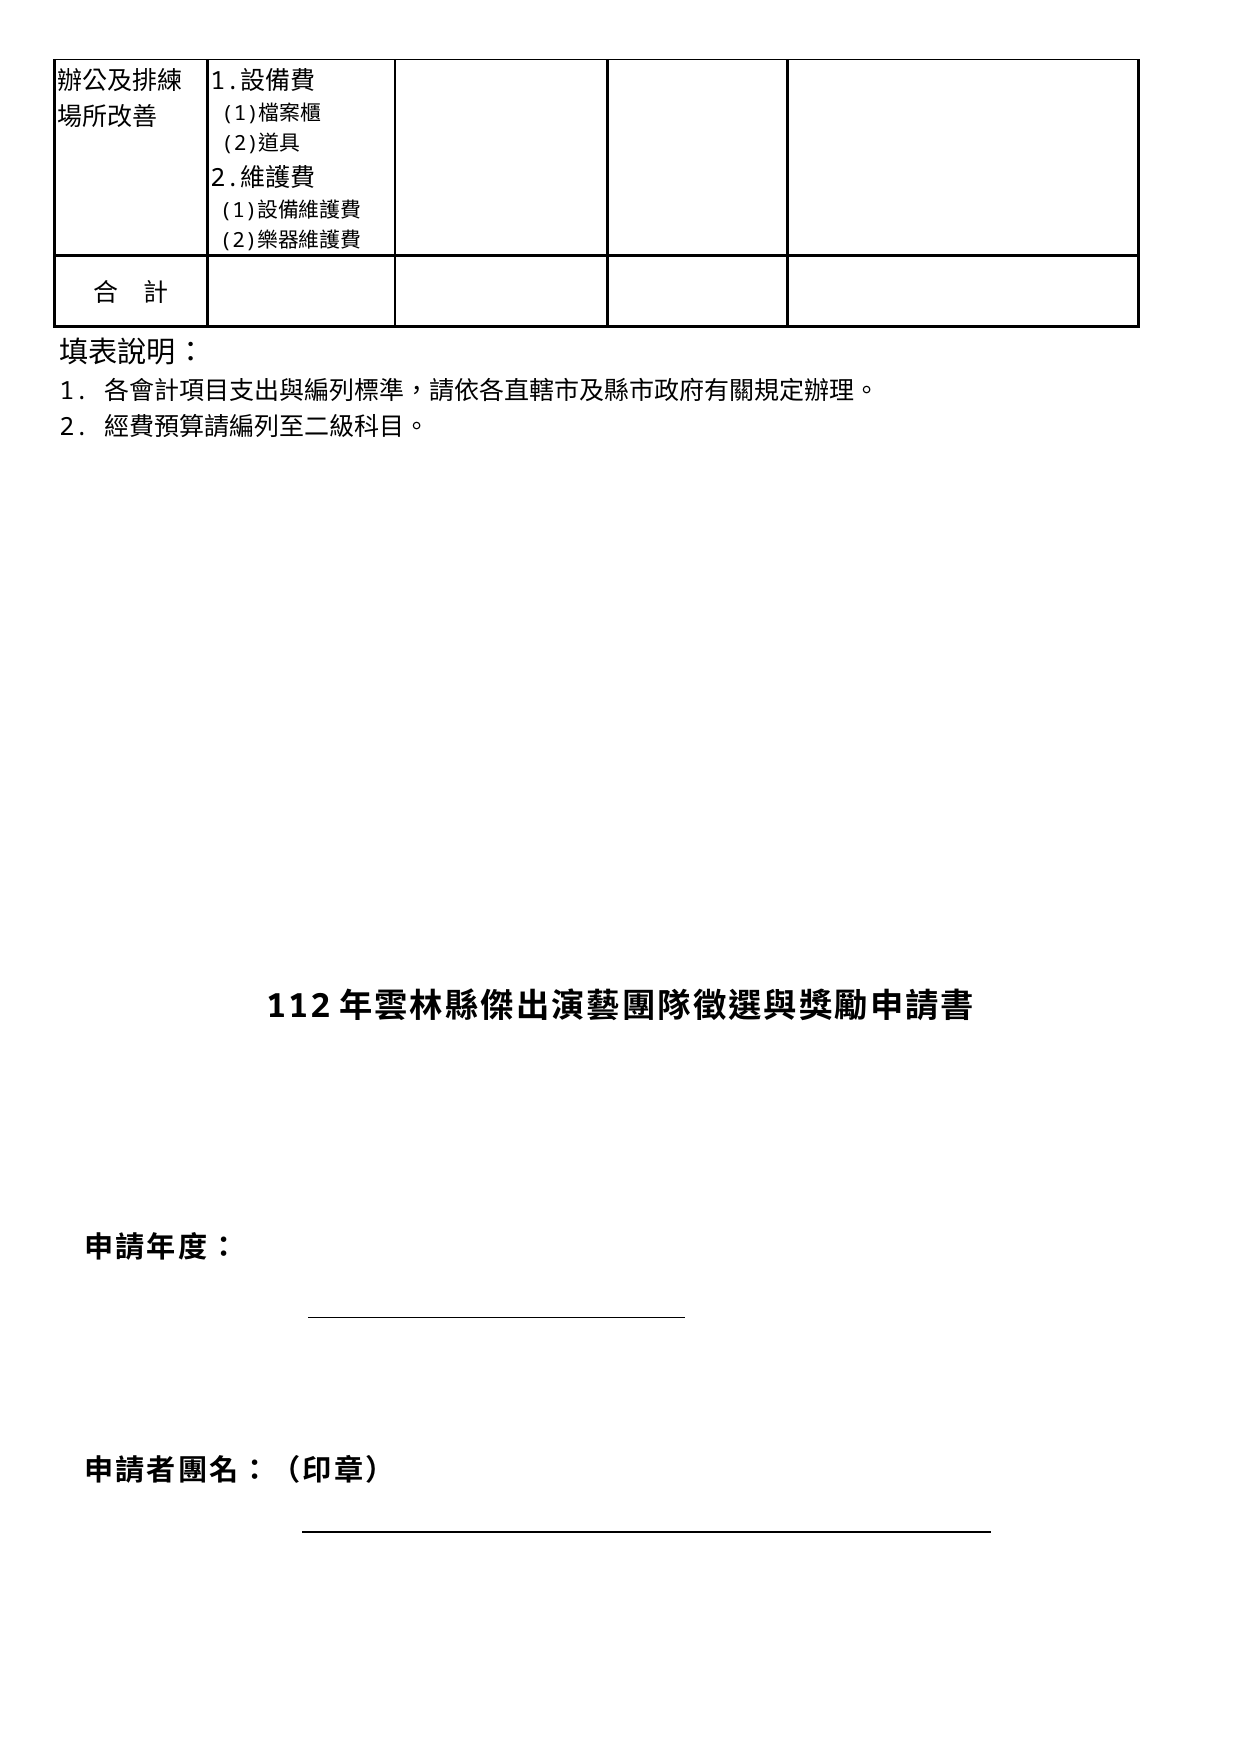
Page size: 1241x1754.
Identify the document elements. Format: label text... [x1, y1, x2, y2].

text 112年雲林縣傑出演藝團隊徵選與獎勵申請書 [59, 979, 1181, 1027]
table_cell [609, 257, 786, 325]
table_cell [609, 60, 786, 254]
table_cell 合 計 [56, 257, 206, 325]
table_cell [396, 257, 606, 325]
text 填表說明： [59, 328, 1181, 371]
table_cell [789, 257, 1137, 325]
text 申請者團名：（印章） [59, 1447, 1181, 1489]
table_cell 辦公及排練場所改善 [56, 60, 206, 254]
table_cell 1.設備費 (1)檔案櫃 (2)道具 2.維護費 (1)設備維護費 (2)樂器維護費 [209, 60, 394, 254]
table_cell [789, 60, 1137, 254]
table_cell [209, 257, 394, 325]
text 申請年度： [59, 1223, 1181, 1266]
text 2. 經費預算請編列至二級科目。 [59, 407, 1181, 443]
text 1. 各會計項目支出與編列標準，請依各直轄市及縣市政府有關規定辦理。 [59, 371, 1181, 407]
table_cell [396, 60, 606, 254]
